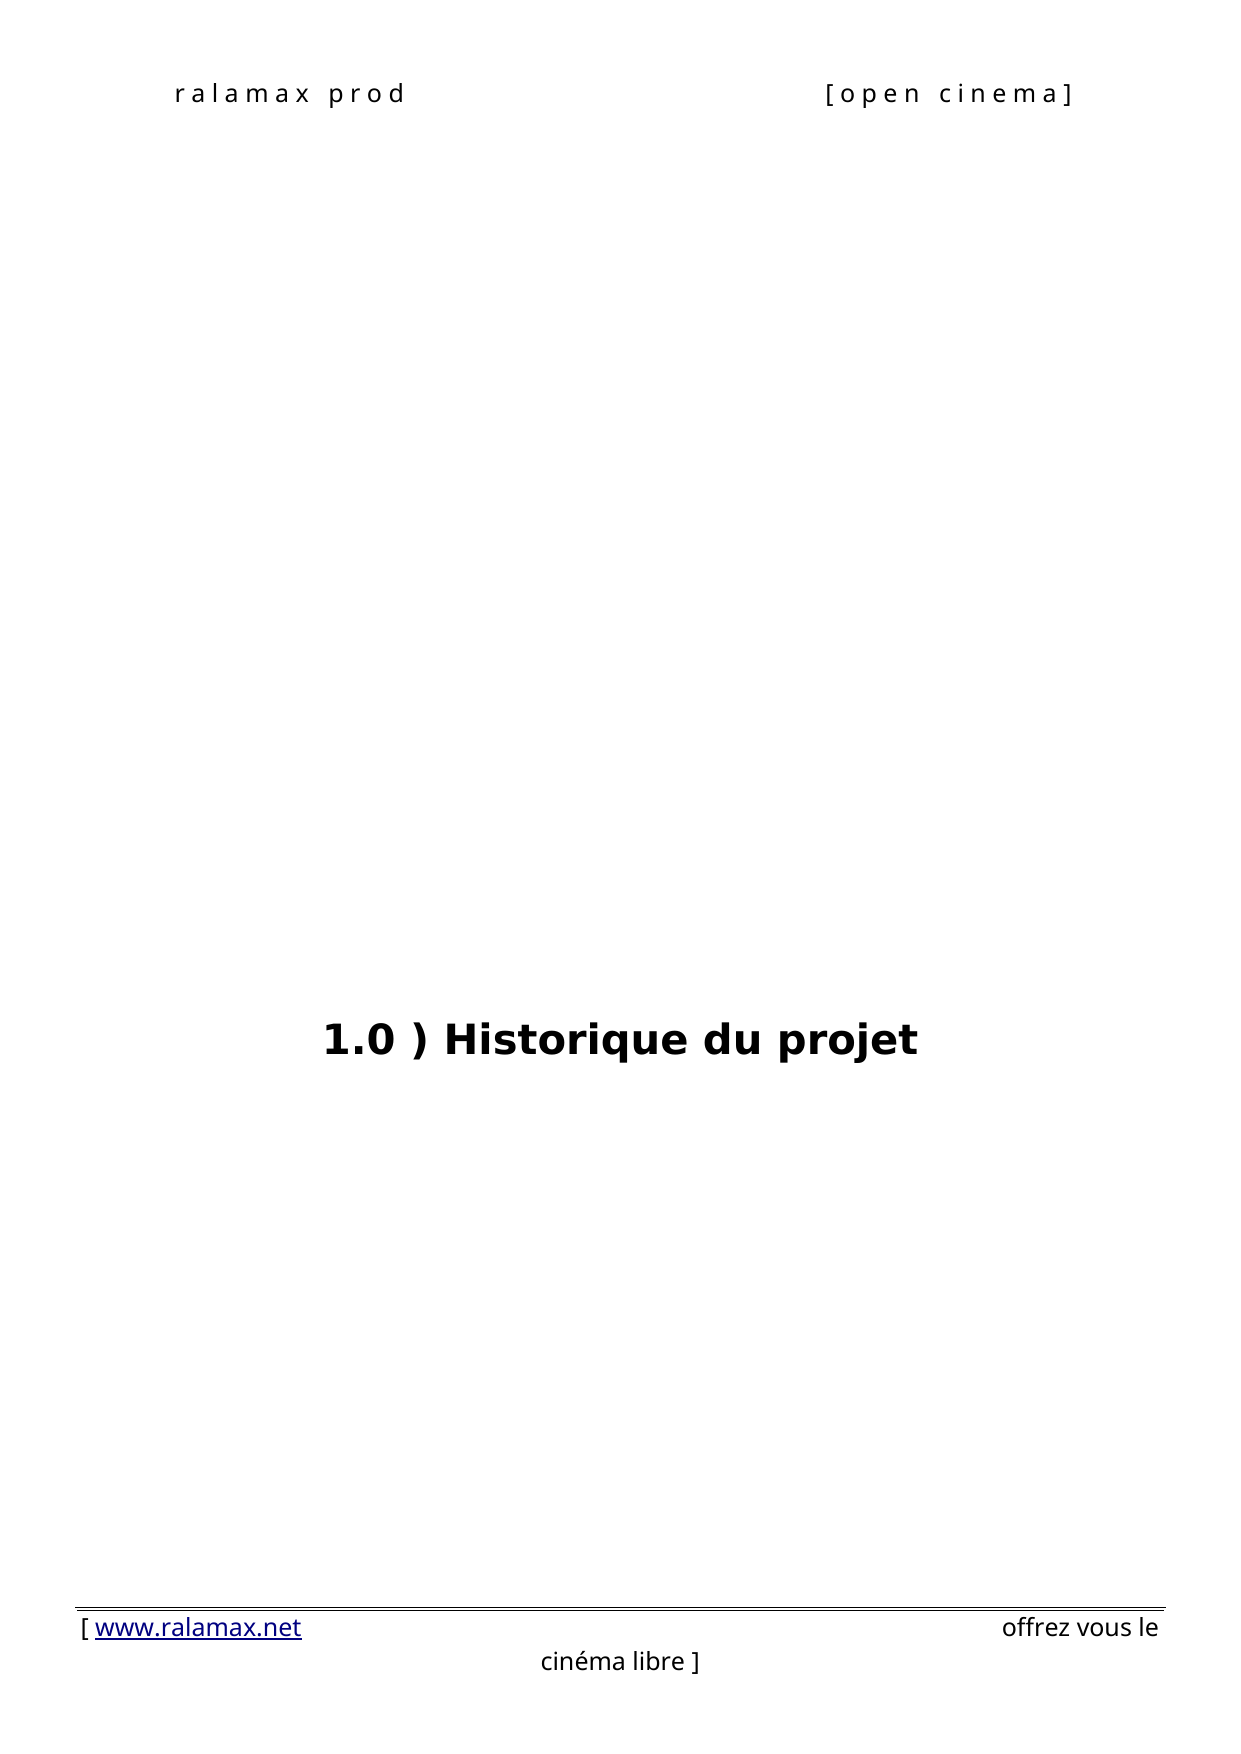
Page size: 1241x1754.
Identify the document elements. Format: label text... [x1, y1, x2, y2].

text 1.0 ) Historique du projet [74, 1016, 1166, 1064]
